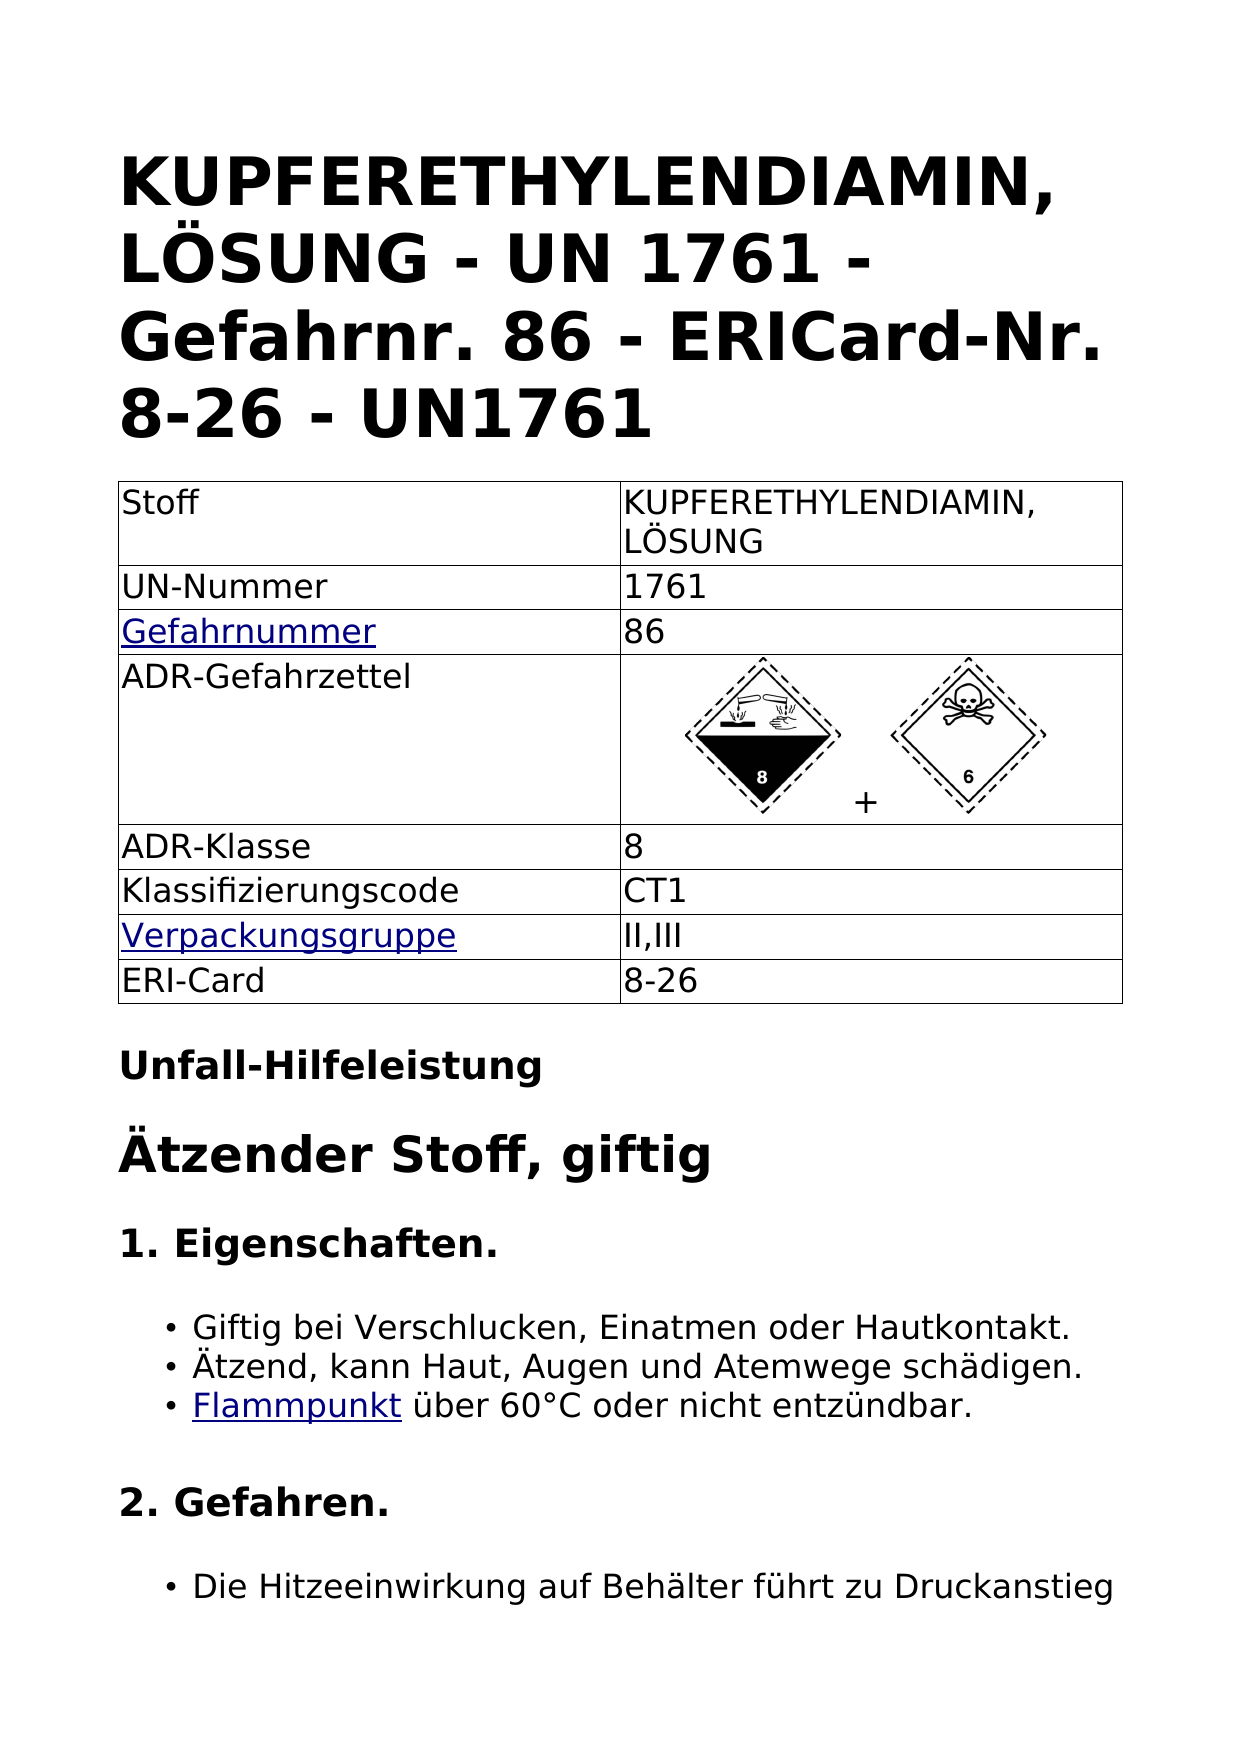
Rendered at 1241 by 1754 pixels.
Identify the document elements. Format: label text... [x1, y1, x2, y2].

picture [685, 657, 842, 814]
table_cell 1761 [621, 566, 1122, 609]
table_cell Verpackungsgruppe [119, 915, 620, 958]
table_cell ADR-Gefahrzettel [119, 655, 620, 824]
table_cell Gefahrnummer [119, 610, 620, 654]
table_cell 8-26 [621, 960, 1122, 1003]
table_cell II,III [621, 915, 1122, 958]
table_cell ERI-Card [119, 960, 620, 1003]
subtitle KUPFERETHYLENDIAMIN, LÖSUNG - UN 1761 - Gefahrnr. 86 - ERICard-Nr. 8-26 - UN1761 [118, 143, 1122, 453]
subtitle 2. Gefahren. [118, 1480, 1122, 1525]
subtitle Unfall-Hilfeleistung [118, 1043, 1122, 1088]
table_cell 8 [621, 825, 1122, 869]
table_cell Klassifizierungscode [119, 870, 620, 914]
subtitle 1. Eigenschaften. [118, 1222, 1122, 1267]
table_cell UN-Nummer [119, 566, 620, 609]
list Giftig bei Verschlucken, Einatmen oder Hautkontakt. [177, 1309, 1122, 1348]
list Ätzend, kann Haut, Augen und Atemwege schädigen. [177, 1348, 1122, 1387]
list Die Hitzeeinwirkung auf Behälter führt zu Druckanstieg [177, 1567, 1122, 1606]
subtitle Ätzender Stoff, giftig [118, 1126, 1122, 1184]
table_header KUPFERETHYLENDIAMIN, LÖSUNG [621, 482, 1122, 564]
list Flammpunkt über 60°C oder nicht entzündbar. [177, 1387, 1122, 1425]
table_cell CT1 [621, 870, 1122, 914]
table_cell 86 [621, 610, 1122, 654]
table_cell ADR-Klasse [119, 825, 620, 869]
table_cell + [621, 655, 1122, 824]
table_header Stoff [119, 482, 620, 564]
picture [890, 657, 1047, 814]
